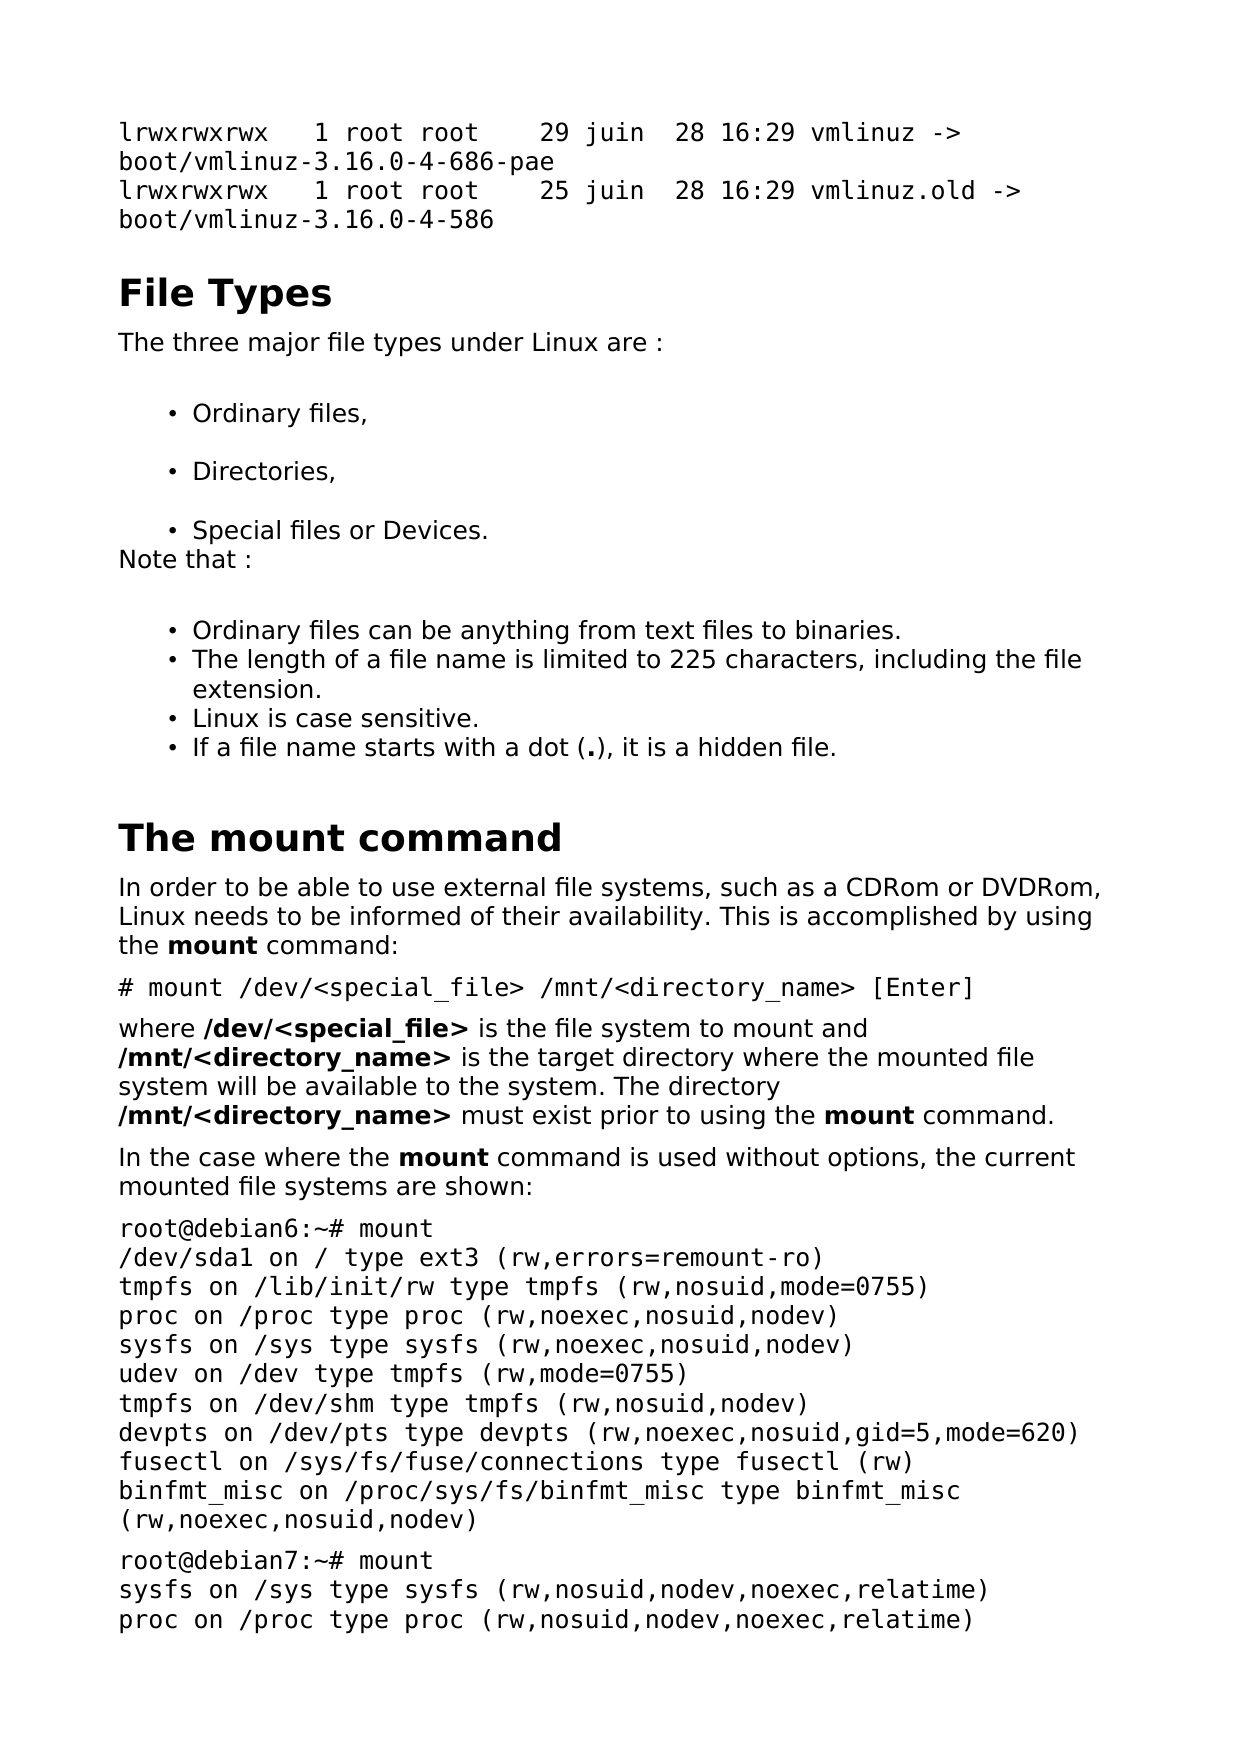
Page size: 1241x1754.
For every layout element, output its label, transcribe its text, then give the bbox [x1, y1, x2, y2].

text lrwxrwxrwx 1 root root 29 juin 28 16:29 vmlinuz -> boot/vmlinuz-3.16.0-4-686-pae lrwxrwxrwx 1 root root 25 juin 28 16:29 vmlinuz.old -> boot/vmlinuz-3.16.0-4-586 [118, 118, 1122, 235]
list Linux is case sensitive. [177, 704, 1122, 733]
list Ordinary files can be anything from text files to binaries. [177, 616, 1122, 646]
text In the case where the mount command is used without options, the current mounted file systems are shown: [118, 1143, 1122, 1201]
text where /dev/<special_file> is the file system to mount and /mnt/<directory_name> is the target directory where the mounted file system will be available to the system. The directory /mnt/<directory_name> must exist prior to using the mount command. [118, 1014, 1122, 1131]
subtitle File Types [118, 272, 1122, 315]
list Directories, [177, 457, 1122, 487]
text root@debian6:~# mount /dev/sda1 on / type ext3 (rw,errors=remount-ro) tmpfs on /lib/init/rw type tmpfs (rw,nosuid,mode=0755) proc on /proc type proc (rw,noexec,nosuid,nodev) sysfs on /sys type sysfs (rw,noexec,nosuid,nodev) udev on /dev type tmpfs (rw,mode=0755) tmpfs on /dev/shm type tmpfs (rw,nosuid,nodev) devpts on /dev/pts type devpts (rw,noexec,nosuid,gid=5,mode=620) fusectl on /sys/fs/fuse/connections type fusectl (rw) binfmt_misc on /proc/sys/fs/binfmt_misc type binfmt_misc (rw,noexec,nosuid,nodev) [118, 1214, 1122, 1535]
text Note that : [118, 545, 1122, 574]
list If a file name starts with a dot (.), it is a hidden file. [177, 733, 1122, 762]
list The length of a file name is limited to 225 characters, including the file extension. [177, 646, 1122, 704]
text The three major file types under Linux are : [118, 328, 1122, 357]
text root@debian7:~# mount sysfs on /sys type sysfs (rw,nosuid,nodev,noexec,relatime) proc on /proc type proc (rw,nosuid,nodev,noexec,relatime) [118, 1546, 1122, 1634]
list Special files or Devices. [177, 516, 1122, 545]
text # mount /dev/<special_file> /mnt/<directory_name> [Enter] [118, 973, 1122, 1002]
text In order to be able to use external file systems, such as a CDRom or DVDRom, Linux needs to be informed of their availability. This is accomplished by using the mount command: [118, 873, 1122, 960]
subtitle The mount command [118, 817, 1122, 860]
list Ordinary files, [177, 399, 1122, 428]
